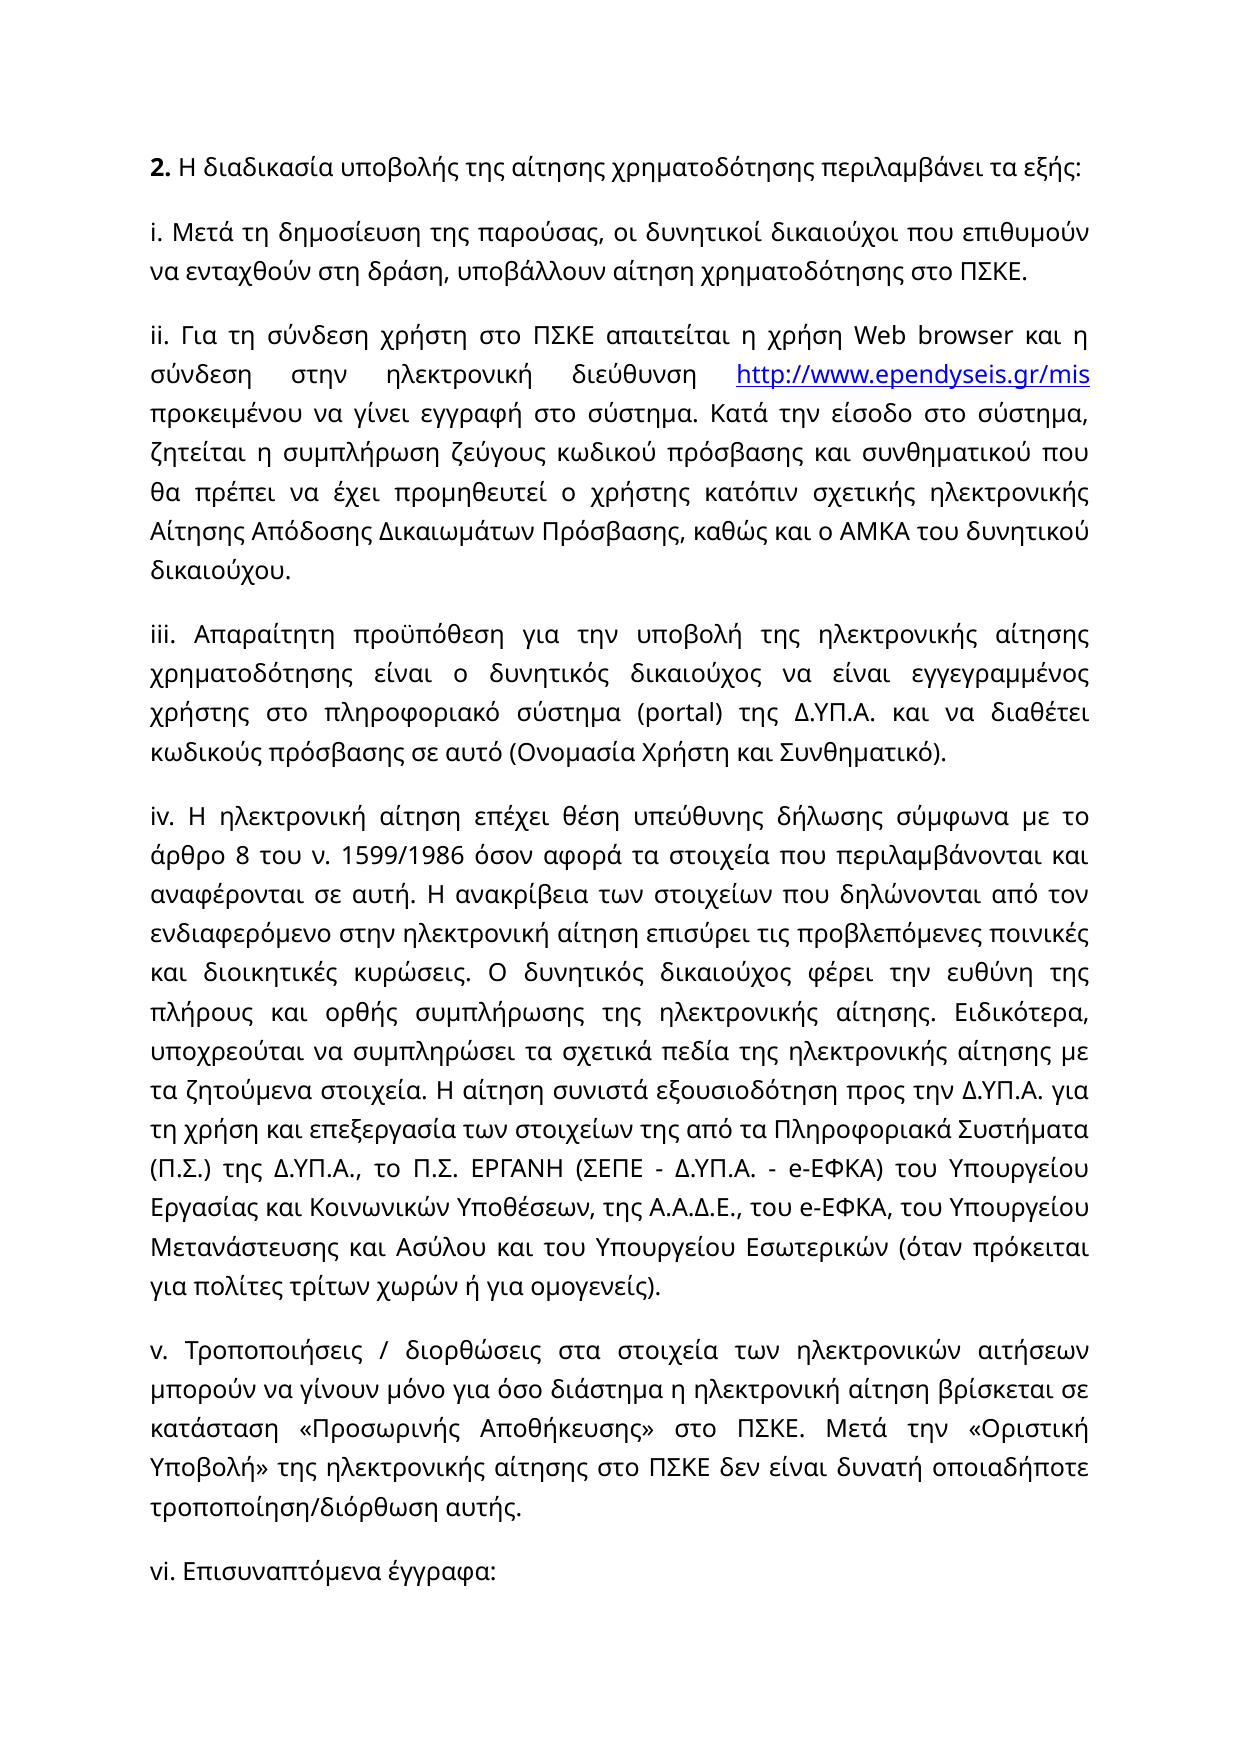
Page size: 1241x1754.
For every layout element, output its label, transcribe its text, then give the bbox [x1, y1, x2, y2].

text vi. Επισυναπτόμενα έγγραφα: [150, 1553, 1090, 1587]
text iii. Απαραίτητη προϋπόθεση για την υποβολή της ηλεκτρονικής αίτησης χρηματοδότησης είναι ο δυνητικός δικαιούχος να είναι εγγεγραμμένος χρήστης στο πληροφοριακό σύστημα (portal) της Δ.ΥΠ.Α. και να διαθέτει κωδικούς πρόσβασης σε αυτό (Ονομασία Χρήστη και Συνθηματικό). [150, 617, 1090, 768]
text 2. Η διαδικασία υποβολής της αίτησης χρηματοδότησης περιλαμβάνει τα εξής: [150, 150, 1090, 184]
text ii. Για τη σύνδεση χρήστη στο ΠΣΚΕ απαιτείται η χρήση Web browser και η σύνδεση στην ηλεκτρονική διεύθυνση http://www.ependyseis.gr/mis προκειμένου να γίνει εγγραφή στο σύστημα. Κατά την είσοδο στο σύστημα, ζητείται η συμπλήρωση ζεύγους κωδικού πρόσβασης και συνθηματικού που θα πρέπει να έχει προμηθευτεί ο χρήστης κατόπιν σχετικής ηλεκτρονικής Αίτησης Απόδοσης Δικαιωμάτων Πρόσβασης, καθώς και ο ΑΜΚΑ του δυνητικού δικαιούχου. [150, 317, 1090, 587]
text i. Μετά τη δημοσίευση της παρούσας, οι δυνητικοί δικαιούχοι που επιθυμούν να ενταχθούν στη δράση, υποβάλλουν αίτηση χρηματοδότησης στο ΠΣΚΕ. [150, 214, 1090, 287]
text v. Τροποποιήσεις / διορθώσεις στα στοιχεία των ηλεκτρονικών αιτήσεων μπορούν να γίνουν μόνο για όσο διάστημα η ηλεκτρονική αίτηση βρίσκεται σε κατάσταση «Προσωρινής Αποθήκευσης» στο ΠΣΚΕ. Μετά την «Οριστική Υποβολή» της ηλεκτρονικής αίτησης στο ΠΣΚΕ δεν είναι δυνατή οποιαδήποτε τροποποίηση/διόρθωση αυτής. [150, 1332, 1090, 1523]
text iv. Η ηλεκτρονική αίτηση επέχει θέση υπεύθυνης δήλωσης σύμφωνα με το άρθρο 8 του ν. 1599/1986 όσον αφορά τα στοιχεία που περιλαμβάνονται και αναφέρονται σε αυτή. Η ανακρίβεια των στοιχείων που δηλώνονται από τον ενδιαφερόμενο στην ηλεκτρονική αίτηση επισύρει τις προβλεπόμενες ποινικές και διοικητικές κυρώσεις. Ο δυνητικός δικαιούχος φέρει την ευθύνη της πλήρους και ορθής συμπλήρωσης της ηλεκτρονικής αίτησης. Ειδικότερα, υποχρεούται να συμπληρώσει τα σχετικά πεδία της ηλεκτρονικής αίτησης με τα ζητούμενα στοιχεία. Η αίτηση συνιστά εξουσιοδότηση προς την Δ.ΥΠ.Α. για τη χρήση και επεξεργασία των στοιχείων της από τα Πληροφοριακά Συστήματα (Π.Σ.) της Δ.ΥΠ.Α., το Π.Σ. ΕΡΓΑΝΗ (ΣΕΠΕ - Δ.ΥΠ.Α. - e-ΕΦΚΑ) του Υπουργείου Εργασίας και Κοινωνικών Υποθέσεων, της Α.Α.Δ.Ε., του e-ΕΦΚΑ, του Υπουργείου Μετανάστευσης και Ασύλου και του Υπουργείου Εσωτερικών (όταν πρόκειται για πολίτες τρίτων χωρών ή για ομογενείς). [150, 798, 1090, 1302]
